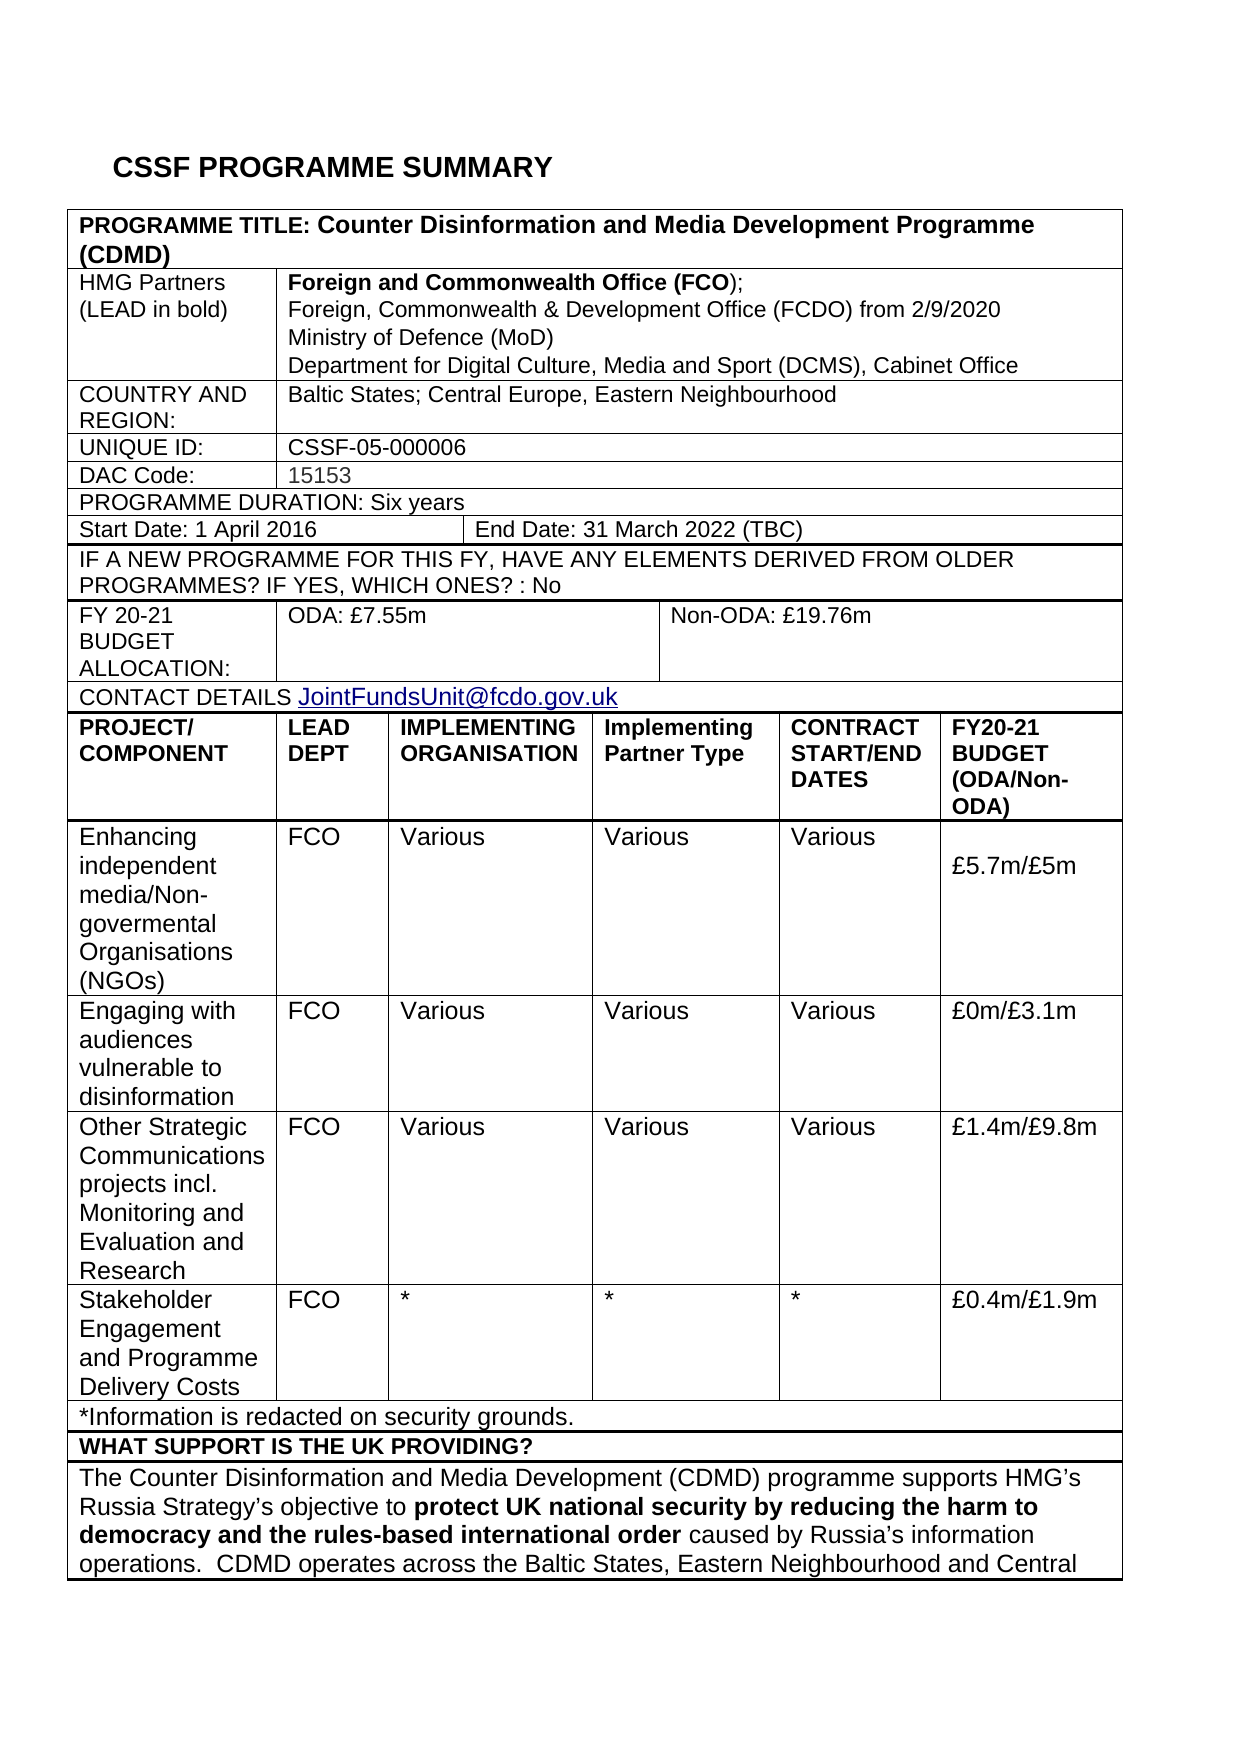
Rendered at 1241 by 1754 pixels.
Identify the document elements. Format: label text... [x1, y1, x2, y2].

table_cell IF A NEW PROGRAMME FOR THIS FY, HAVE ANY ELEMENTS DERIVED FROM OLDER PROGRAMMES? IF YES, WHICH ONES? : No [68, 546, 1122, 599]
table_cell Enhancing independent media/Non-govermental Organisations (NGOs) [68, 822, 276, 995]
table_cell ODA: £7.55m [277, 602, 659, 681]
table_cell Various [593, 822, 779, 995]
table_cell End Date: 31 March 2022 (TBC) [464, 516, 1122, 543]
table_cell 15153 [277, 462, 1122, 488]
table_cell FCO [277, 822, 388, 995]
table_cell Stakeholder Engagement and Programme Delivery Costs [68, 1285, 276, 1400]
table_cell Foreign and Commonwealth Office (FCO); Foreign, Commonwealth & Development Office (FCDO) from 2/9/2020 Ministry of Defence (MoD) Department for Digital Culture, Media and Sport (DCMS), Cabinet Office [277, 269, 1122, 379]
table_cell Various [780, 996, 940, 1111]
table_cell CSSF-05-000006 [277, 434, 1122, 461]
table_cell Other Strategic Communications projects incl. Monitoring and Evaluation and Research [68, 1112, 276, 1284]
table_cell FCO [277, 1285, 388, 1400]
table_cell PROJECT/ COMPONENT [68, 714, 276, 819]
table_cell FY20-21 BUDGET (ODA/Non-ODA) [941, 714, 1122, 819]
table_cell WHAT SUPPORT IS THE UK PROVIDING? [68, 1433, 1122, 1460]
table_cell FY 20-21 BUDGET ALLOCATION: [68, 602, 276, 681]
text CSSF PROGRAMME SUMMARY [112, 150, 1128, 183]
table_cell Various [389, 822, 592, 995]
table_cell FCO [277, 996, 388, 1111]
table_cell HMG Partners (LEAD in bold) [68, 269, 276, 379]
table_cell £0.4m/£1.9m [941, 1285, 1122, 1400]
table_cell Various [593, 996, 779, 1111]
table_cell Start Date: 1 April 2016 [68, 516, 463, 543]
table_cell * [593, 1285, 779, 1400]
table_cell Various [780, 1112, 940, 1284]
table_cell *Information is redacted on security grounds. [68, 1401, 1122, 1430]
table_cell UNIQUE ID: [68, 434, 276, 461]
table_cell LEAD DEPT [277, 714, 388, 819]
table_cell £0m/£3.1m [941, 996, 1122, 1111]
table_cell £1.4m/£9.8m [941, 1112, 1122, 1284]
table_cell The Counter Disinformation and Media Development (CDMD) programme supports HMG’s Russia Strategy’s objective to protect UK national security by reducing the harm to democracy and the rules-based international order caused by Russia’s information operations. CDMD operates across the Baltic States, Eastern Neighbourhood and Central [68, 1463, 1122, 1578]
table_cell CONTACT DETAILS JointFundsUnit@fcdo.gov.uk [68, 682, 1122, 711]
table_cell * [389, 1285, 592, 1400]
table_cell Various [389, 996, 592, 1111]
table_cell Baltic States; Central Europe, Eastern Neighbourhood [277, 381, 1122, 433]
table_cell Various [780, 822, 940, 995]
table_cell * [780, 1285, 940, 1400]
table_cell Various [389, 1112, 592, 1284]
table_cell £5.7m/£5m [941, 822, 1122, 995]
table_cell COUNTRY AND REGION: [68, 381, 276, 433]
table_cell FCO [277, 1112, 388, 1284]
table_cell Non-ODA: £19.76m [660, 602, 1122, 681]
table_cell CONTRACT START/END DATES [780, 714, 940, 819]
table_cell PROGRAMME DURATION: Six years [68, 489, 1122, 515]
table_cell Various [593, 1112, 779, 1284]
table_header PROGRAMME TITLE: Counter Disinformation and Media Development Programme (CDMD) [68, 210, 1122, 268]
table_cell Implementing Partner Type [593, 714, 779, 819]
table_cell Engaging with audiences vulnerable to disinformation [68, 996, 276, 1111]
table_cell IMPLEMENTING ORGANISATION [389, 714, 592, 819]
table_cell DAC Code: [68, 462, 276, 488]
